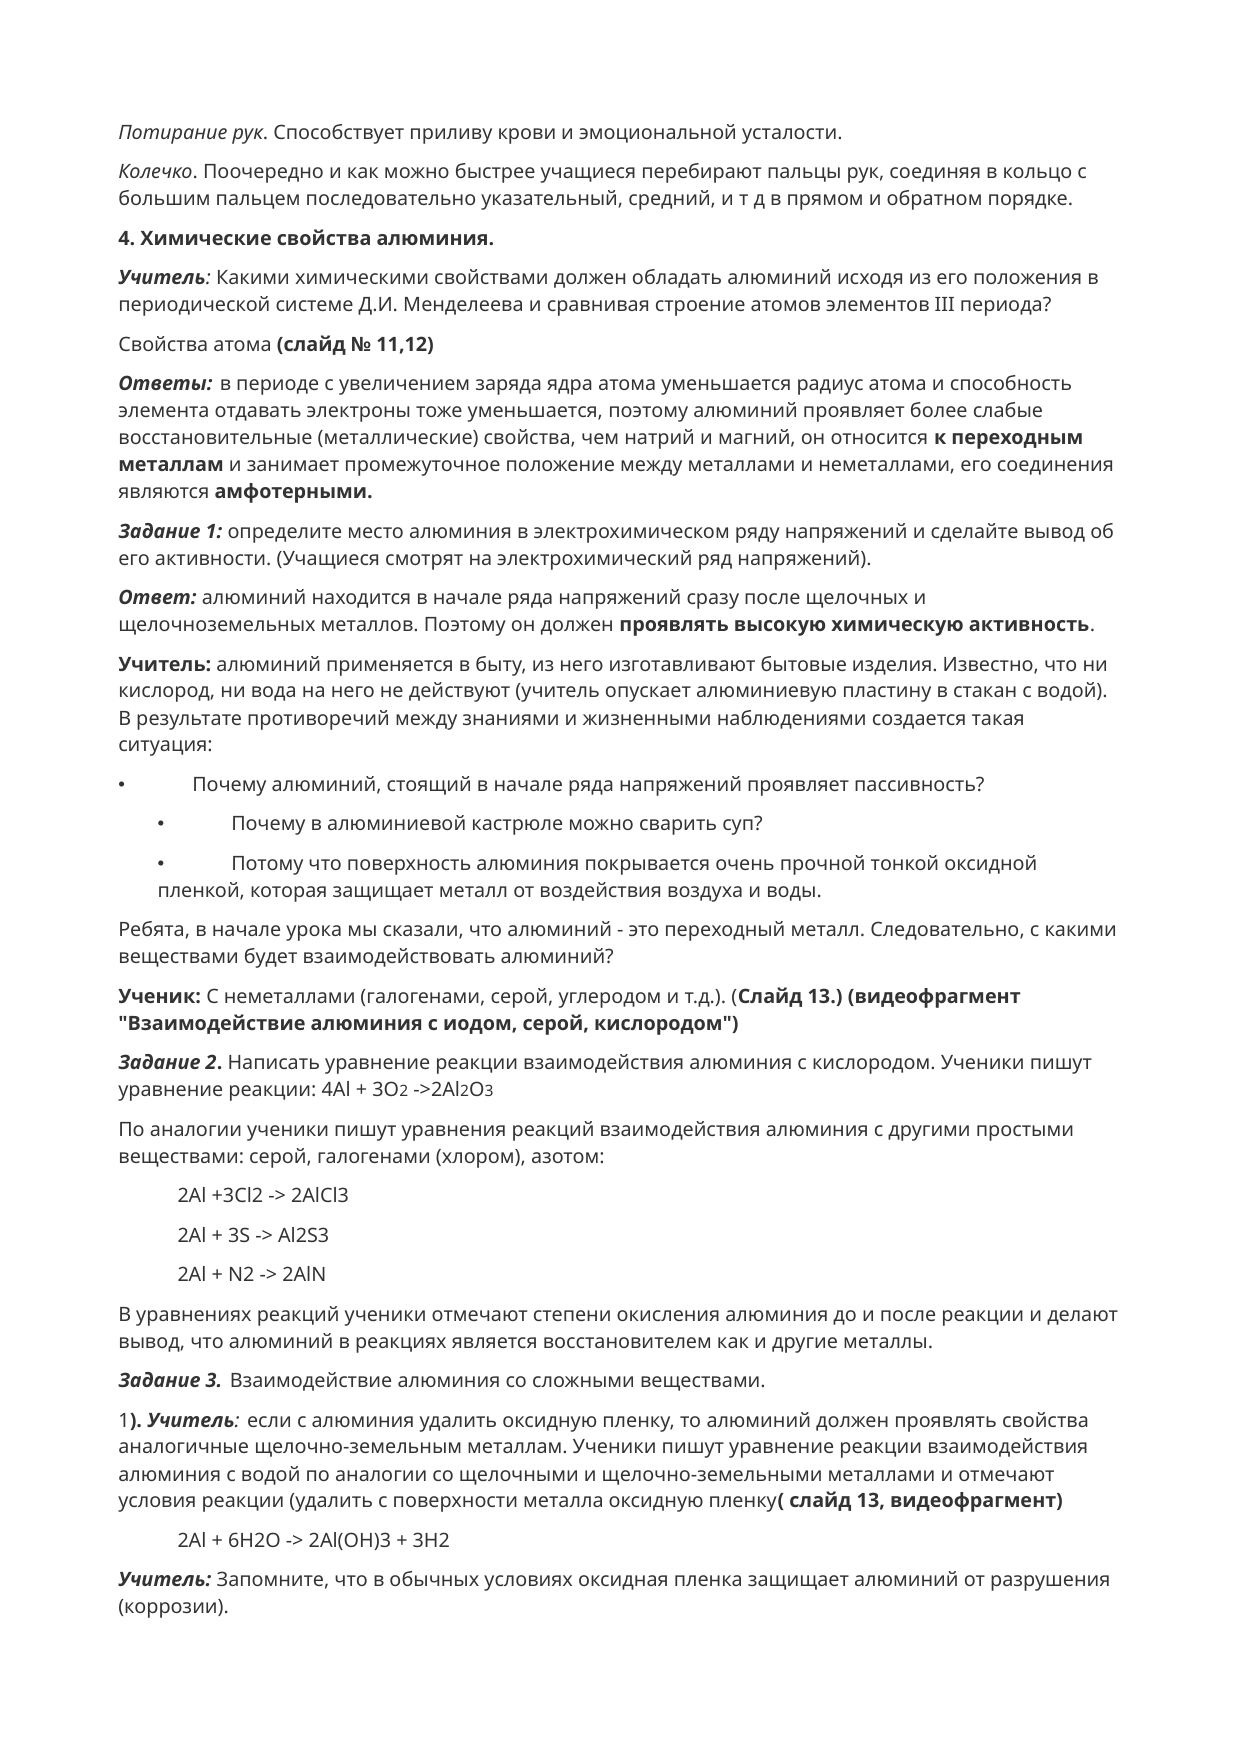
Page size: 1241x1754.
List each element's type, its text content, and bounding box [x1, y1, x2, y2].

text Учитель: Запомните, что в обычных условиях оксидная пленка защищает алюминий от разрушения (коррозии). [118, 1566, 1122, 1620]
text Задание 3. Взаимодействие алюминия со сложными веществами. [118, 1366, 1122, 1393]
text 2Al + N2 -> 2AlN [177, 1260, 1063, 1287]
list Почему в алюминиевой кастрюле можно сварить суп? [157, 810, 1122, 837]
text Ученик: С неметаллами (галогенами, серой, углеродом и т.д.). (Слайд 13.) (видеофрагмент "Взаимодействие алюминия с иодом, серой, кислородом") [118, 982, 1122, 1036]
text Ответы: в периоде с увеличением заряда ядра атома уменьшается радиус атома и способность элемента отдавать электроны тоже уменьшается, поэтому алюминий проявляет более слабые восстановительные (металлические) свойства, чем натрий и магний, он относится к переходным металлам и занимает промежуточное положение между металлами и неметаллами, его соединения являются амфотерными. [118, 369, 1122, 504]
text Потирание рук. Способствует приливу крови и эмоциональной усталости. [118, 118, 1122, 145]
text Учитель: Какими химическими свойствами должен обладать алюминий исходя из его положения в периодической системе Д.И. Менделеева и сравнивая строение атомов элементов III периода? [118, 263, 1122, 317]
text 2Al +3Cl2 -> 2AlCl3 [177, 1181, 1063, 1208]
text Ребята, в начале урока мы сказали, что алюминий - это переходный металл. Следовательно, с какими веществами будет взаимодействовать алюминий? [118, 916, 1122, 969]
list Почему алюминий, стоящий в начале ряда напряжений проявляет пассивность? [118, 770, 1122, 797]
text Свойства атома (слайд № 11,12) [118, 330, 1122, 357]
text В уравнениях реакций ученики отмечают степени окисления алюминия до и после реакции и делают вывод, что алюминий в реакциях является восстановителем как и другие металлы. [118, 1300, 1122, 1354]
text Учитель: алюминий применяется в быту, из него изготавливают бытовые изделия. Известно, что ни кислород, ни вода на него не действуют (учитель опускает алюминиевую пластину в стакан с водой). В результате противоречий между знаниями и жизненными наблюдениями создается такая ситуация: [118, 650, 1122, 758]
text 2Al + 6H2O -> 2Al(OH)3 + 3H2 [177, 1526, 1063, 1553]
text Задание 2. Написать уравнение реакции взаимодействия алюминия с кислородом. Ученики пишут уравнение реакции: 4Al + 3O2 ->2Al2O3 [118, 1048, 1122, 1102]
text По аналогии ученики пишут уравнения реакций взаимодействия алюминия с другими простыми веществами: серой, галогенами (хлором), азотом: [118, 1115, 1122, 1169]
text 4. Химические свойства алюминия. [118, 224, 1122, 251]
text Колечко. Поочередно и как можно быстрее учащиеся перебирают пальцы рук, соединяя в кольцо с большим пальцем последовательно указательный, средний, и т д в прямом и обратном порядке. [118, 158, 1122, 212]
text Ответ: алюминий находится в начале ряда напряжений сразу после щелочных и щелочноземельных металлов. Поэтому он должен проявлять высокую химическую активность. [118, 583, 1122, 637]
text 1). Учитель: если с алюминия удалить оксидную пленку, то алюминий должен проявлять свойства аналогичные щелочно-земельным металлам. Ученики пишут уравнение реакции взаимодействия алюминия с водой по аналогии со щелочными и щелочно-земельными металлами и отмечают условия реакции (удалить с поверхности металла оксидную пленку( слайд 13, видеофрагмент) [118, 1406, 1122, 1514]
list Потому что поверхность алюминия покрывается очень прочной тонкой оксидной пленкой, которая защищает металл от воздействия воздуха и воды. [157, 849, 1122, 903]
text 2Al + 3S -> Al2S3 [177, 1221, 1063, 1248]
text Задание 1: определите место алюминия в электрохимическом ряду напряжений и сделайте вывод об его активности. (Учащиеся смотрят на электрохимический ряд напряжений). [118, 517, 1122, 571]
